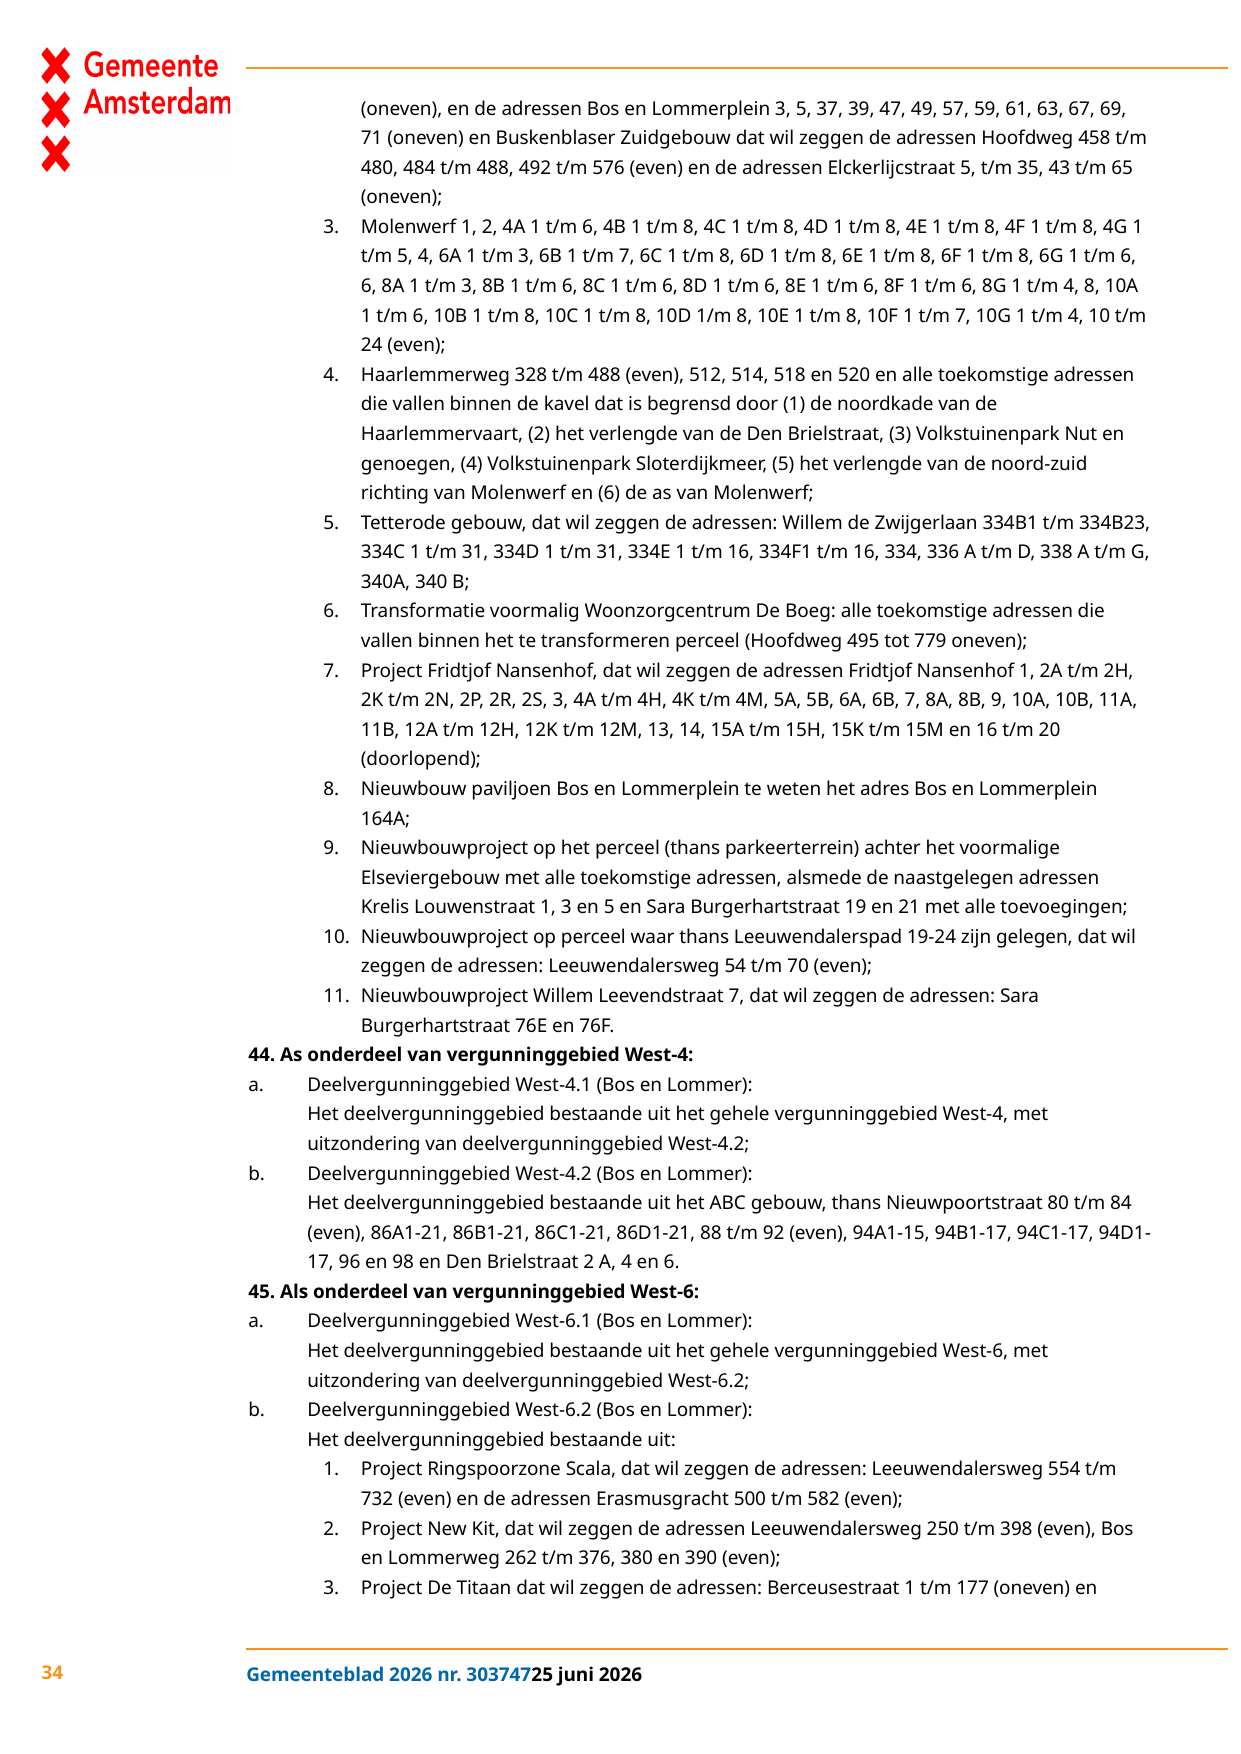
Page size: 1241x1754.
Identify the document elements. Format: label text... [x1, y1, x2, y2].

list Het deelvergunninggebied bestaande uit het gehele vergunninggebied West-4, met uitzondering van deelvergunninggebied West-4.2; [248, 1101, 1152, 1156]
list Het deelvergunninggebied bestaande uit het ABC gebouw, thans Nieuwpoortstraat 80 t/m 84 (even), 86A1-21, 86B1-21, 86C1-21, 86D1-21, 88 t/m 92 (even), 94A1-15, 94B1-17, 94C1-17, 94D1-17, 96 en 98 en Den Brielstraat 2 A, 4 en 6. [248, 1189, 1152, 1274]
list Deelvergunninggebied West-4.2 (Bos en Lommer): [248, 1160, 1152, 1186]
list Deelvergunninggebied West-4.1 (Bos en Lommer): [248, 1071, 1152, 1097]
list (oneven), en de adressen Bos en Lommerplein 3, 5, 37, 39, 47, 49, 57, 59, 61, 63, 67, 69, 71 (oneven) en Buskenblaser Zuidgebouw dat wil zeggen de adressen Hoofdweg 458 t/m 480, 484 t/m 488, 492 t/m 576 (even) en de adressen Elckerlijcstraat 5, t/m 35, 43 t/m 65 (oneven); [323, 95, 1152, 209]
list Het deelvergunninggebied bestaande uit: [248, 1426, 1152, 1452]
list Nieuwbouwproject op het perceel (thans parkeerterrein) achter het voormalige Elseviergebouw met alle toekomstige adressen, alsmede de naastgelegen adressen Krelis Louwenstraat 1, 3 en 5 en Sara Burgerhartstraat 19 en 21 met alle toevoegingen; [323, 834, 1152, 919]
list Molenwerf 1, 2, 4A 1 t/m 6, 4B 1 t/m 8, 4C 1 t/m 8, 4D 1 t/m 8, 4E 1 t/m 8, 4F 1 t/m 8, 4G 1 t/m 5, 4, 6A 1 t/m 3, 6B 1 t/m 7, 6C 1 t/m 8, 6D 1 t/m 8, 6E 1 t/m 8, 6F 1 t/m 8, 6G 1 t/m 6, 6, 8A 1 t/m 3, 8B 1 t/m 6, 8C 1 t/m 6, 8D 1 t/m 6, 8E 1 t/m 6, 8F 1 t/m 6, 8G 1 t/m 4, 8, 10A 1 t/m 6, 10B 1 t/m 8, 10C 1 t/m 8, 10D 1/m 8, 10E 1 t/m 8, 10F 1 t/m 7, 10G 1 t/m 4, 10 t/m 24 (even); [323, 213, 1152, 357]
list Nieuwbouwproject op perceel waar thans Leeuwendalerspad 19-24 zijn gelegen, dat wil zeggen de adressen: Leeuwendalersweg 54 t/m 70 (even); [323, 923, 1152, 978]
list Nieuwbouw paviljoen Bos en Lommerplein te weten het adres Bos en Lommerplein 164A; [323, 775, 1152, 831]
list Deelvergunninggebied West-6.2 (Bos en Lommer): [248, 1396, 1152, 1422]
list Het deelvergunninggebied bestaande uit het gehele vergunninggebied West-6, met uitzondering van deelvergunninggebied West-6.2; [248, 1337, 1152, 1393]
list Haarlemmerweg 328 t/m 488 (even), 512, 514, 518 en 520 en alle toekomstige adressen die vallen binnen de kavel dat is begrensd door (1) de noordkade van de Haarlemmervaart, (2) het verlengde van de Den Brielstraat, (3) Volkstuinenpark Nut en genoegen, (4) Volkstuinenpark Sloterdijkmeer, (5) het verlengde van de noord-zuid richting van Molenwerf en (6) de as van Molenwerf; [323, 361, 1152, 505]
list Project New Kit, dat wil zeggen de adressen Leeuwendalersweg 250 t/m 398 (even), Bos en Lommerweg 262 t/m 376, 380 en 390 (even); [323, 1515, 1152, 1570]
list Transformatie voormalig Woonzorgcentrum De Boeg: alle toekomstige adressen die vallen binnen het te transformeren perceel (Hoofdweg 495 tot 779 oneven); [323, 598, 1152, 653]
list Nieuwbouwproject Willem Leevendstraat 7, dat wil zeggen de adressen: Sara Burgerhartstraat 76E en 76F. [323, 982, 1152, 1038]
list Project Ringspoorzone Scala, dat wil zeggen de adressen: Leeuwendalersweg 554 t/m 732 (even) en de adressen Erasmusgracht 500 t/m 582 (even); [323, 1456, 1152, 1511]
list Deelvergunninggebied West-6.1 (Bos en Lommer): [248, 1308, 1152, 1333]
text 45. Als onderdeel van vergunninggebied West-6: [248, 1278, 1152, 1304]
picture [41, 47, 231, 172]
text 44. As onderdeel van vergunninggebied West-4: [248, 1041, 1152, 1067]
list Tetterode gebouw, dat wil zeggen de adressen: Willem de Zwijgerlaan 334B1 t/m 334B23, 334C 1 t/m 31, 334D 1 t/m 31, 334E 1 t/m 16, 334F1 t/m 16, 334, 336 A t/m D, 338 A t/m G, 340A, 340 B; [323, 509, 1152, 594]
list Project De Titaan dat wil zeggen de adressen: Berceusestraat 1 t/m 177 (oneven) en [323, 1574, 1152, 1600]
list Project Fridtjof Nansenhof, dat wil zeggen de adressen Fridtjof Nansenhof 1, 2A t/m 2H, 2K t/m 2N, 2P, 2R, 2S, 3, 4A t/m 4H, 4K t/m 4M, 5A, 5B, 6A, 6B, 7, 8A, 8B, 9, 10A, 10B, 11A, 11B, 12A t/m 12H, 12K t/m 12M, 13, 14, 15A t/m 15H, 15K t/m 15M en 16 t/m 20 (doorlopend); [323, 657, 1152, 771]
